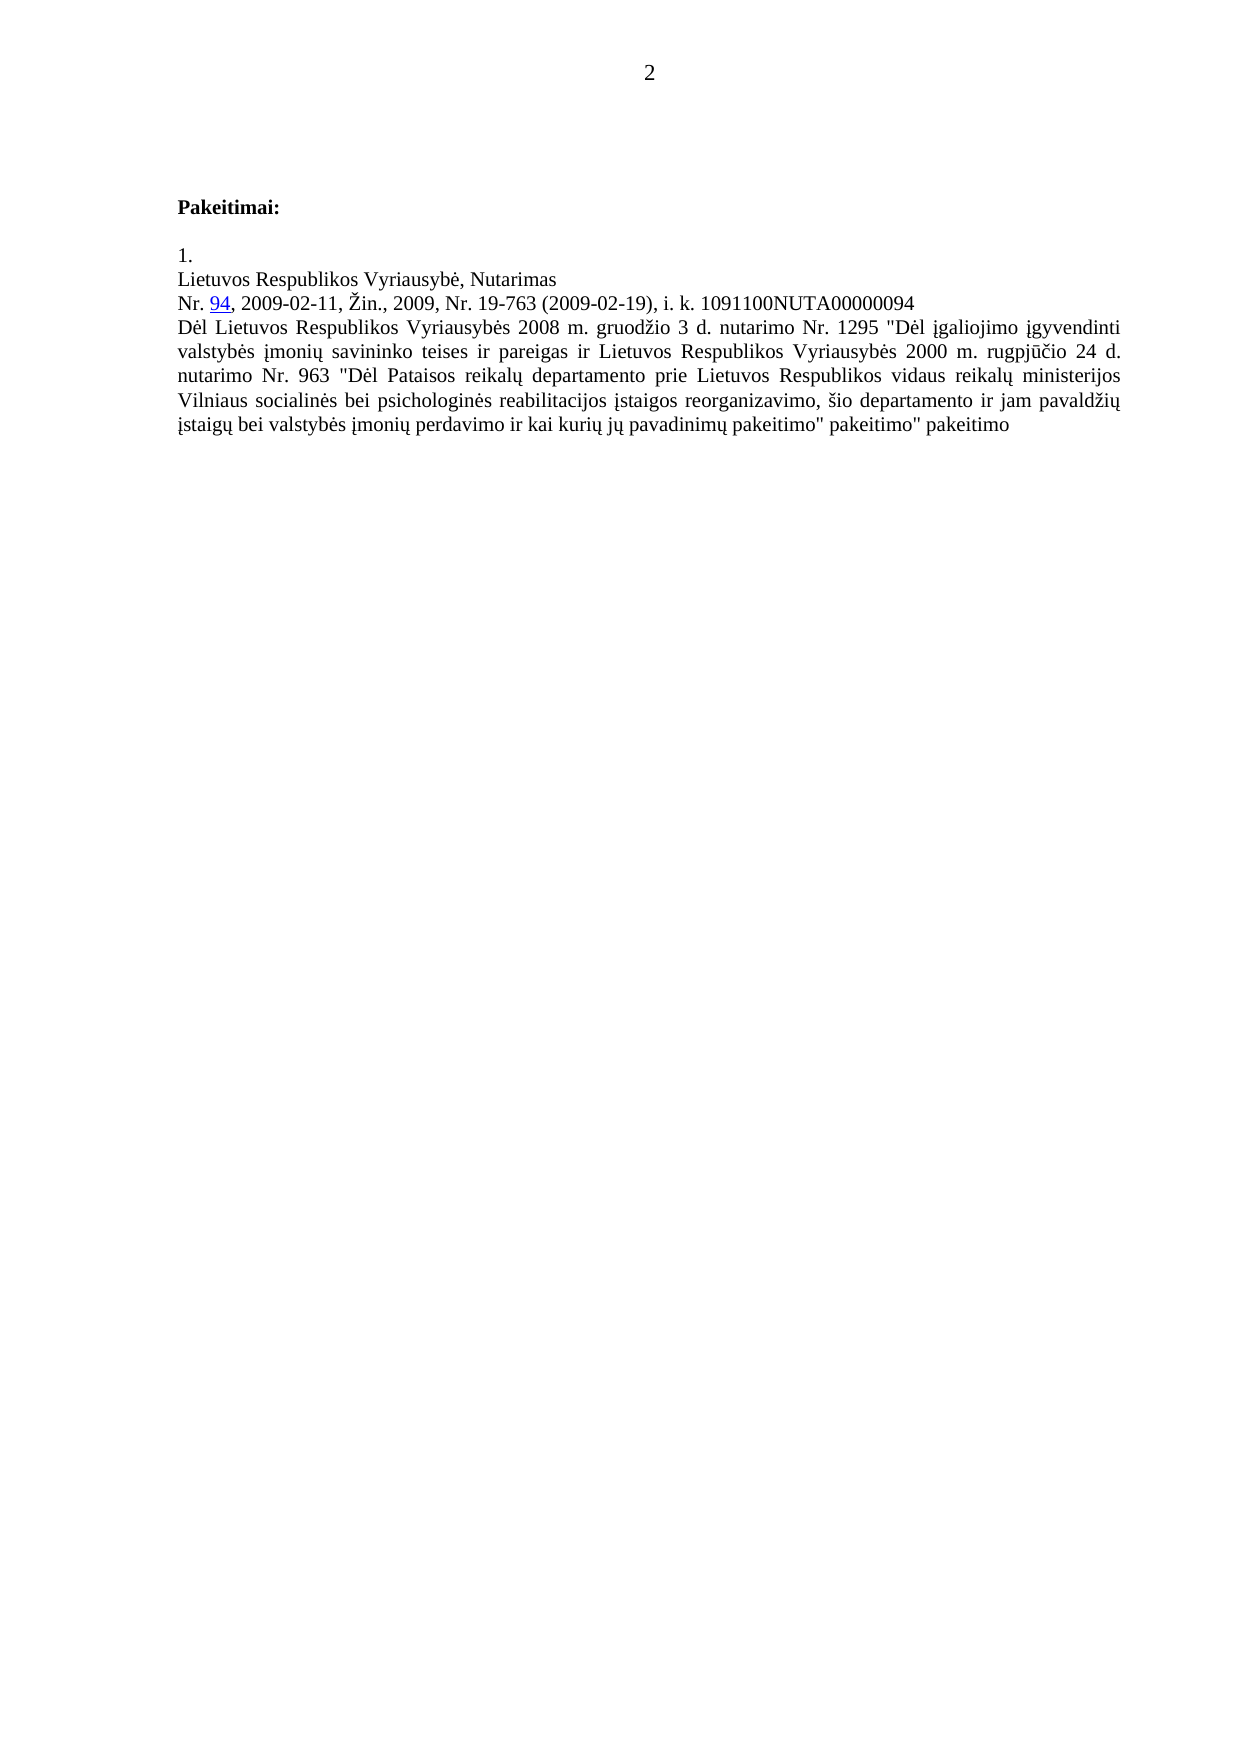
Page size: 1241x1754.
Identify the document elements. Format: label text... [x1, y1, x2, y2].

text Dėl Lietuvos Respublikos Vyriausybės 2008 m. gruodžio 3 d. nutarimo Nr. 1295 "Dėl įgaliojimo įgyvendinti valstybės įmonių savininko teises ir pareigas ir Lietuvos Respublikos Vyriausybės 2000 m. rugpjūčio 24 d. nutarimo Nr. 963 "Dėl Pataisos reikalų departamento prie Lietuvos Respublikos vidaus reikalų ministerijos Vilniaus socialinės bei psichologinės reabilitacijos įstaigos reorganizavimo, šio departamento ir jam pavaldžių įstaigų bei valstybės įmonių perdavimo ir kai kurių jų pavadinimų pakeitimo" pakeitimo" pakeitimo [177, 315, 1122, 436]
text 1. [177, 243, 1122, 267]
text Lietuvos Respublikos Vyriausybė, Nutarimas [177, 267, 1122, 291]
text Nr. 94, 2009-02-11, Žin., 2009, Nr. 19-763 (2009-02-19), i. k. 1091100NUTA00000094 [177, 291, 1122, 315]
text Pakeitimai: [177, 195, 1122, 219]
